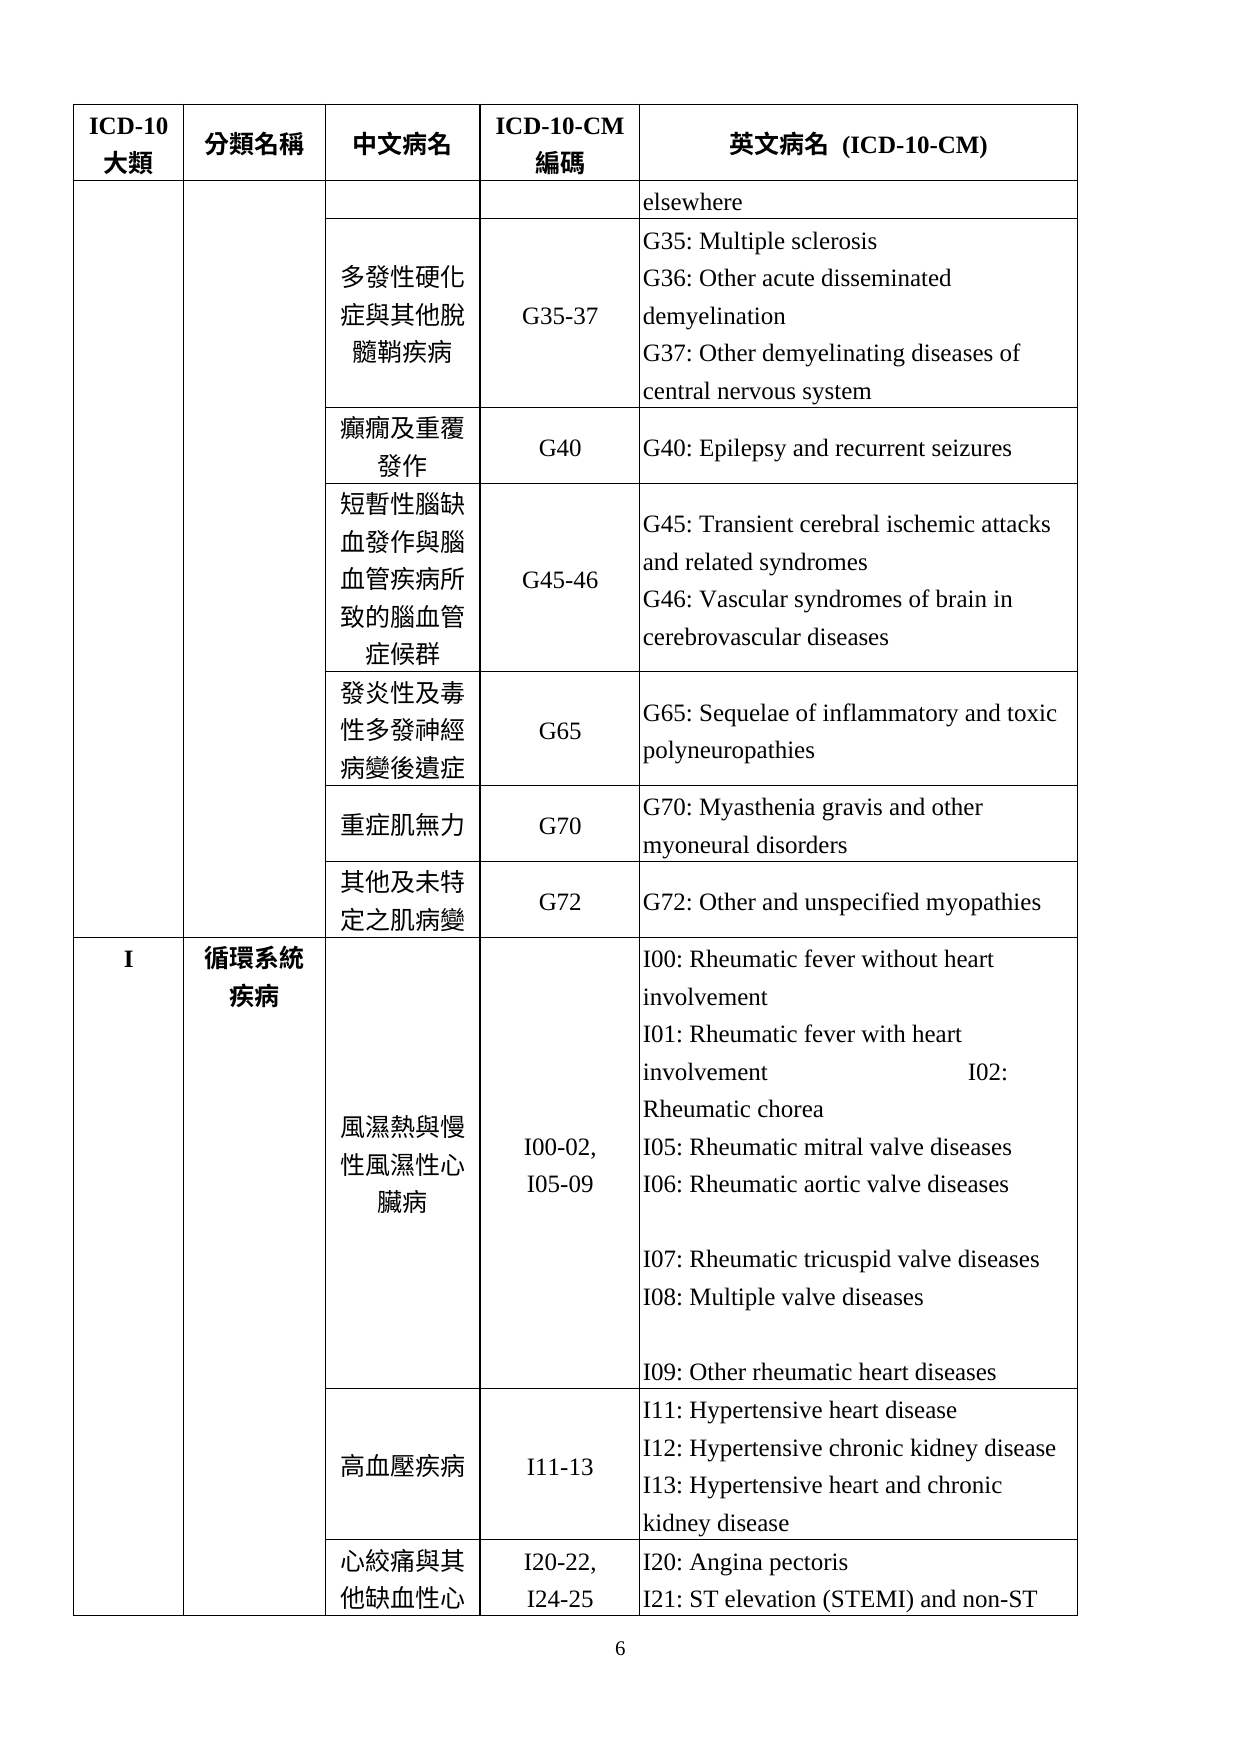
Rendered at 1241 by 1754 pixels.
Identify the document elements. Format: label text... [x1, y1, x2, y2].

table_header 分類名稱 [184, 105, 325, 179]
table_cell 其他及未特定之肌病變 [326, 862, 479, 937]
table_cell [481, 181, 639, 218]
table_cell G40 [481, 408, 639, 483]
table_header 英文病名 (ICD-10-CM) [640, 105, 1077, 179]
table_cell G65: Sequelae of inflammatory and toxic polyneuropathies [640, 672, 1077, 785]
table_cell I20: Angina pectoris I21: ST elevation (STEMI) and non-ST [640, 1540, 1077, 1615]
table_cell I11: Hypertensive heart disease I12: Hypertensive chronic kidney disease I13: Hypertensive heart and chronic kidney disease [640, 1389, 1077, 1539]
table_cell 短暫性腦缺血發作與腦血管疾病所致的腦血管症候群 [326, 484, 479, 671]
table_cell G70 [481, 786, 639, 861]
table_header 中文病名 [326, 105, 479, 179]
table_cell G72: Other and unspecified myopathies [640, 862, 1077, 937]
table_cell I00-02, I05-09 [481, 938, 639, 1388]
table_cell 心絞痛與其他缺血性心 [326, 1540, 479, 1615]
table_cell [184, 181, 325, 937]
table_cell G40: Epilepsy and recurrent seizures [640, 408, 1077, 483]
table_cell 多發性硬化症與其他脫髓鞘疾病 [326, 219, 479, 407]
table_cell I11-13 [481, 1389, 639, 1539]
table_cell G45-46 [481, 484, 639, 671]
table_header ICD-10大類 [74, 105, 183, 179]
table_cell 高血壓疾病 [326, 1389, 479, 1539]
table_cell G45: Transient cerebral ischemic attacks and related syndromes G46: Vascular syndromes of brain in cerebrovascular diseases [640, 484, 1077, 671]
table_cell I20-22, I24-25 [481, 1540, 639, 1615]
table_cell 發炎性及毒性多發神經病變後遺症 [326, 672, 479, 785]
table_header ICD-10-CM 編碼 [481, 105, 639, 179]
table_cell 癲癇及重覆發作 [326, 408, 479, 483]
table_cell G70: Myasthenia gravis and other myoneural disorders [640, 786, 1077, 861]
table_cell [326, 181, 479, 218]
table_cell G35: Multiple sclerosis G36: Other acute disseminated demyelination G37: Other demyelinating diseases of central nervous system [640, 219, 1077, 407]
table_cell I [74, 938, 183, 1615]
table_cell G72 [481, 862, 639, 937]
table_cell elsewhere [640, 181, 1077, 218]
table_cell 重症肌無力 [326, 786, 479, 861]
table_cell [74, 181, 183, 937]
table_cell G65 [481, 672, 639, 785]
table_cell 風濕熱與慢性風濕性心臟病 [326, 938, 479, 1388]
table_cell G35-37 [481, 219, 639, 407]
table_cell I00: Rheumatic fever without heart involvement I01: Rheumatic fever with heart involvement I02: Rheumatic chorea I05: Rheumatic mitral valve diseases I06: Rheumatic aortic valve diseases I07: Rheumatic tricuspid valve diseases I08: Multiple valve diseases I09: Other rheumatic heart diseases [640, 938, 1077, 1388]
table_cell 循環系統 疾病 [184, 938, 325, 1615]
